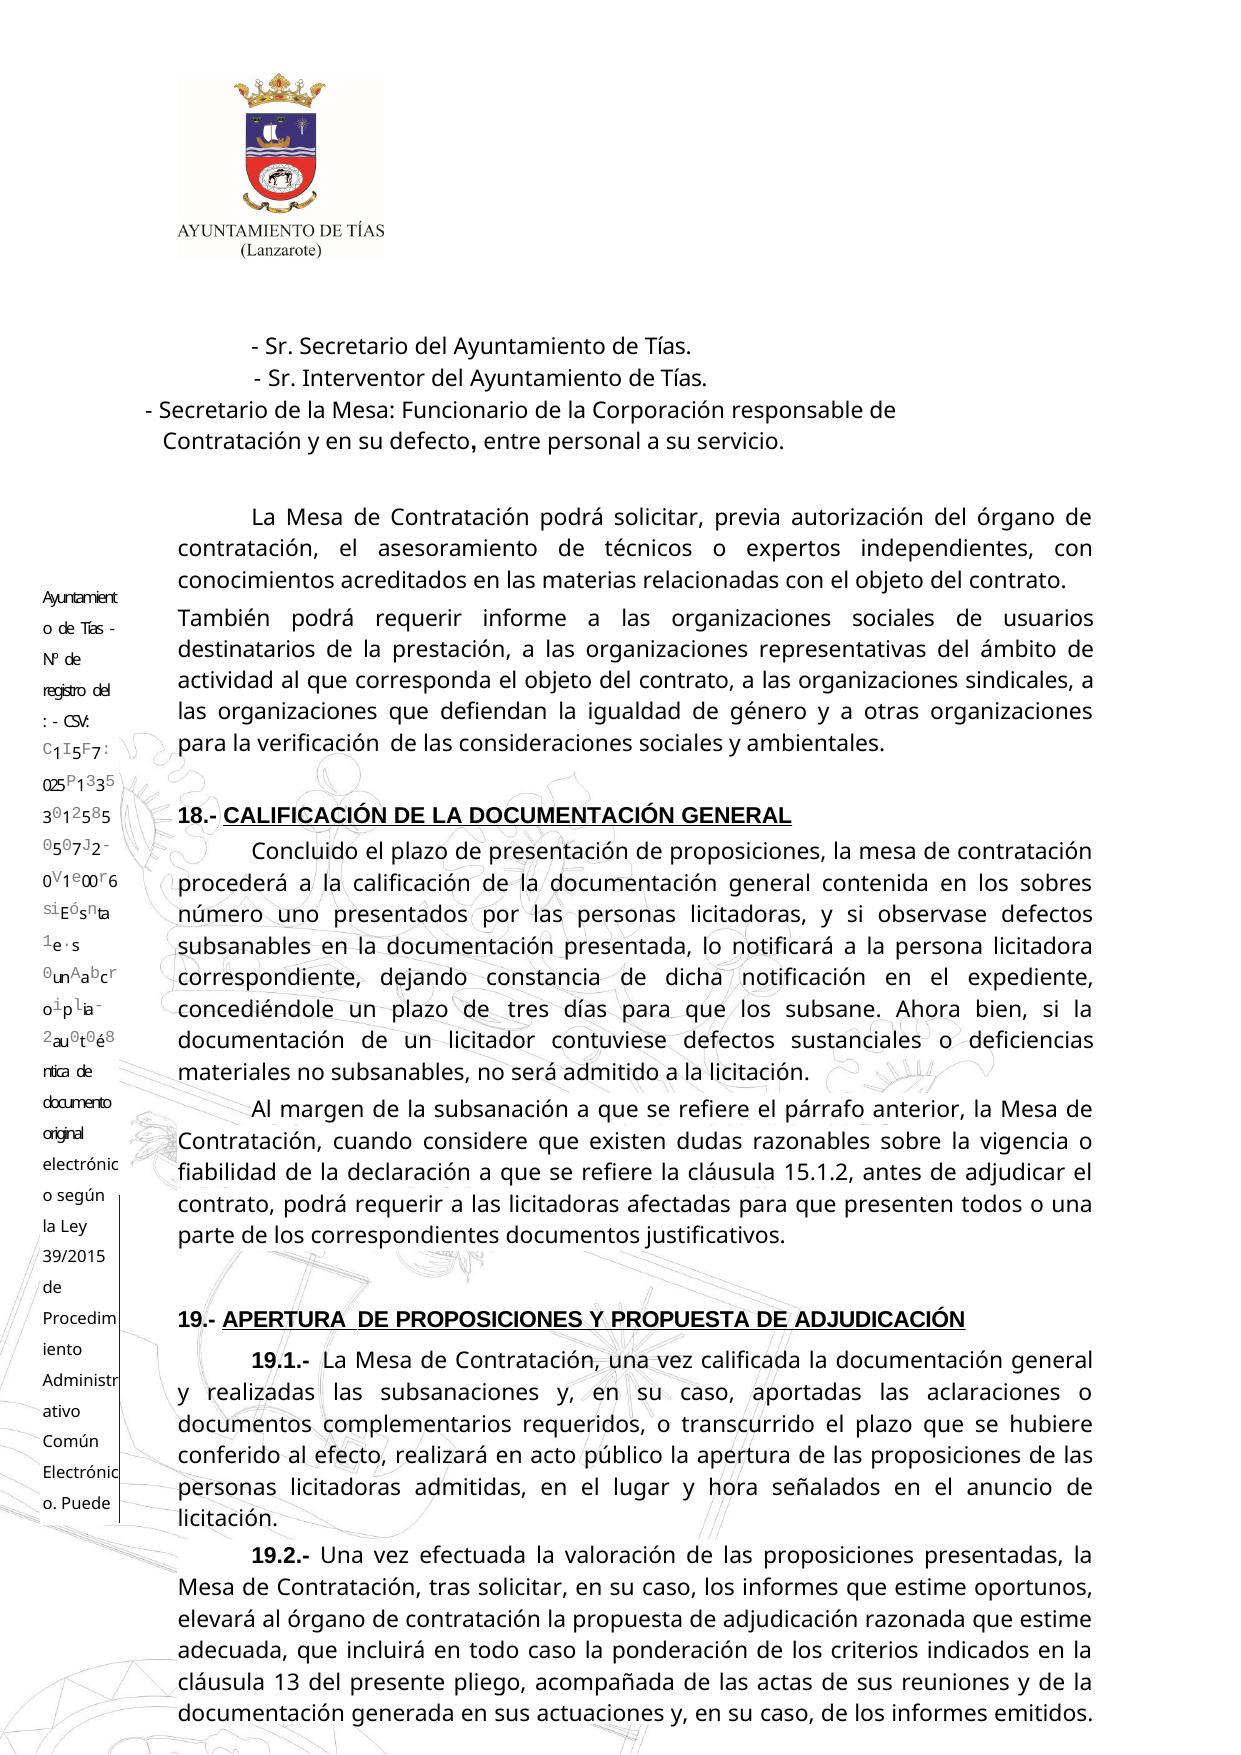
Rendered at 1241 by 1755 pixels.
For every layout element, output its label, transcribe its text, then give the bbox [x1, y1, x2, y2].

list Sr. Interventor del Ayuntamiento de Tías. [254, 362, 1108, 393]
subtitle 19.- APERTURA DE PROPOSICIONES Y PROPUESTA DE ADJUDICACIÓN [995, 1306, 1108, 1332]
text 19.2.- Una vez efectuada la valoración de las proposiciones presentadas, la Mesa de Contratación, tras solicitar, en su caso, los informes que estime oportunos, elevará al órgano de contratación la propuesta de adjudicación razonada que estime adecuada, que incluirá en todo caso la ponderación de los criterios indicados en la cláusula 13 del presente pliego, acompañada de las actas de sus reuniones y de la documentación generada en sus actuaciones y, en su caso, de los informes emitidos. Dicha propuesta no crea derecho alguno mientras el órgano de contratación no dicte la resolución de adjudicación. [995, 1539, 1094, 1728]
list Secretario de la Mesa: Funcionario de la Corporación responsable de Contratación y en su defecto, entre personal a su servicio. [145, 393, 974, 456]
text 19.1.- La Mesa de Contratación, una vez calificada la documentación general y realizadas las subsanaciones y, en su caso, aportadas las aclaraciones o documentos complementarios requeridos, o transcurrido el plazo que se hubiere conferido al efecto, realizará en acto público la apertura de las proposiciones de las personas licitadoras admitidas, en el lugar y hora señalados en el anuncio de licitación. [995, 1344, 1094, 1533]
text Al margen de la subsanación a que se refiere el párrafo anterior, la Mesa de Contratación, cuando considere que existen dudas razonables sobre la vigencia o fiabilidad de la declaración a que se refiere la cláusula 15.1.2, antes de adjudicar el contrato, podrá requerir a las licitadoras afectadas para que presenten todos o una parte de los correspondientes documentos justificativos. [995, 1093, 1093, 1251]
subtitle 18.- CALIFICACIÓN DE LA DOCUMENTACIÓN GENERAL [995, 802, 1108, 828]
text También podrá requerir informe a las organizaciones sociales de usuarios destinatarios de la prestación, a las organizaciones representativas del ámbito de actividad al que corresponda el objeto del contrato, a las organizaciones sindicales, a las organizaciones que defiendan la igualdad de género y a otras organizaciones para la verificación de las consideraciones sociales y ambientales. [177, 601, 1094, 758]
list Sr. Secretario del Ayuntamiento de Tías. [251, 330, 1108, 361]
text Ayuntamiento de Tías - Nº de registro del : - CSV: C1I5F7:025P133530125850507J2-0V1e00r6siEósnta 1e.s 0unAabcroiplia-2au0t0é8ntica de documento original electrónico según la Ley 39/2015 de Procedimiento Administrativo Común Electrónico. Puede comprobar su autenticidad en: [42, 586, 119, 1525]
text Concluido el plazo de presentación de proposiciones, la mesa de contratación procederá a la calificación de la documentación general contenida en los sobres número uno presentados por las personas licitadoras, y si observase defectos subsanables en la documentación presentada, lo notificará a la persona licitadora correspondiente, dejando constancia de dicha notificación en el expediente, concediéndole un plazo de tres días para que los subsane. Ahora bien, si la documentación de un licitador contuviese defectos sustanciales o deficiencias materiales no subsanables, no será admitido a la licitación. [995, 835, 1094, 1087]
text La Mesa de Contratación podrá solicitar, previa autorización del órgano de contratación, el asesoramiento de técnicos o expertos independientes, con conocimientos acreditados en las materias relacionadas con el objeto del contrato. [177, 501, 1094, 595]
